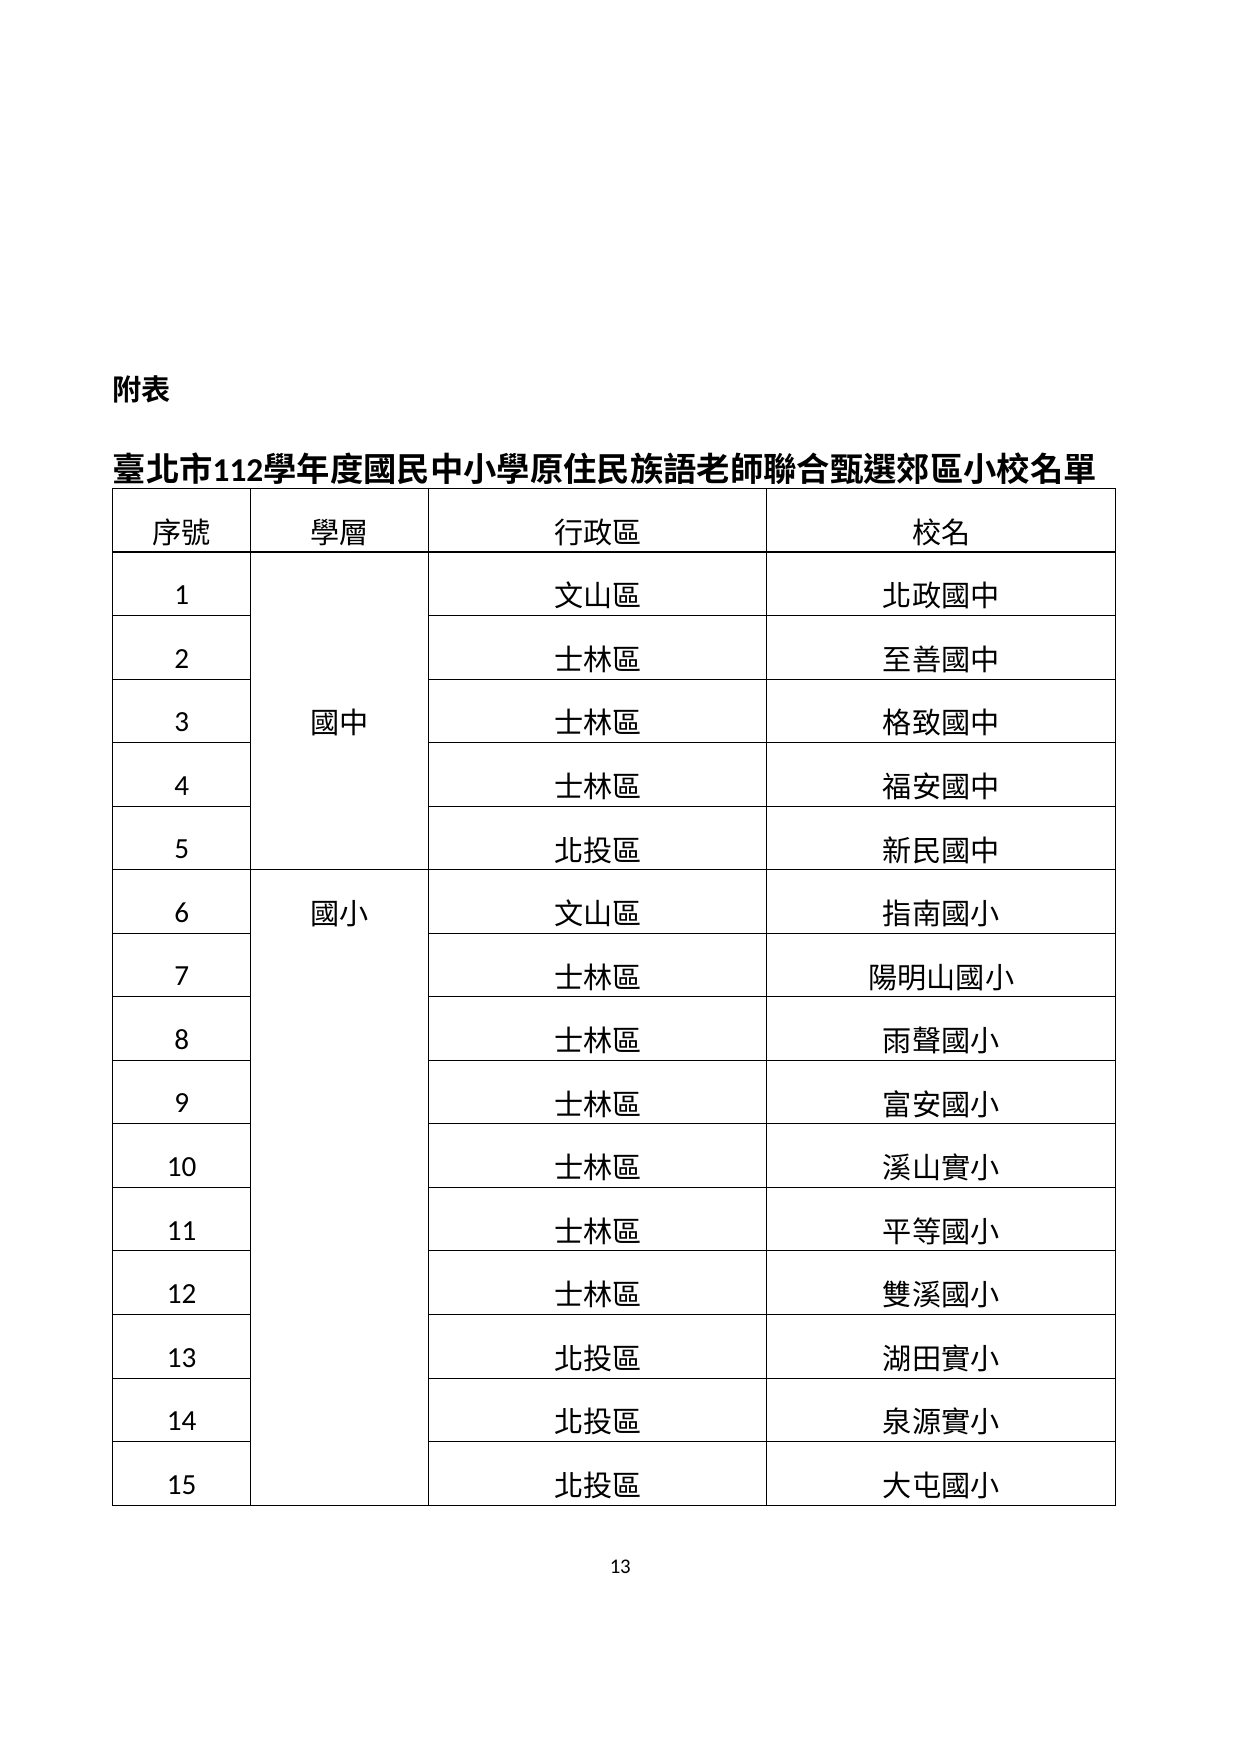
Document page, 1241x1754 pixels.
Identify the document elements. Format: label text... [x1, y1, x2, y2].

table_cell 福安國中 [767, 743, 1115, 806]
table_cell 2 [113, 616, 250, 678]
table_cell 北投區 [429, 1442, 766, 1504]
table_cell 文山區 [429, 553, 766, 615]
table_cell 富安國小 [767, 1061, 1115, 1123]
table_header 校名 [767, 489, 1115, 551]
table_cell 士林區 [429, 934, 766, 996]
text 臺北市112學年度國民中小學原住民族語老師聯合甄選郊區小校名單 [112, 457, 1128, 488]
table_cell 士林區 [429, 743, 766, 806]
table_cell 士林區 [429, 997, 766, 1060]
table_cell 平等國小 [767, 1188, 1115, 1250]
table_cell 陽明山國小 [767, 934, 1115, 996]
table_cell 4 [113, 743, 250, 806]
table_cell 士林區 [429, 680, 766, 742]
table_cell 15 [113, 1442, 250, 1504]
table_cell 文山區 [429, 870, 766, 933]
table_cell 雨聲國小 [767, 997, 1115, 1060]
table_cell 北投區 [429, 807, 766, 869]
table_cell 士林區 [429, 1188, 766, 1250]
table_cell 國小 [251, 870, 428, 1504]
table_header 序號 [113, 489, 250, 551]
table_cell 6 [113, 870, 250, 933]
table_cell 14 [113, 1379, 250, 1441]
table_cell 11 [113, 1188, 250, 1250]
table_cell 新民國中 [767, 807, 1115, 869]
table_cell 大屯國小 [767, 1442, 1115, 1504]
table_cell 北投區 [429, 1379, 766, 1441]
table_cell 指南國小 [767, 870, 1115, 933]
table_header 學層 [251, 489, 428, 551]
table_cell 9 [113, 1061, 250, 1123]
table_cell 北政國中 [767, 553, 1115, 615]
table_cell 溪山實小 [767, 1124, 1115, 1187]
table_header 行政區 [429, 489, 766, 551]
table_cell 8 [113, 997, 250, 1060]
text 附表 [112, 375, 1128, 407]
table_cell 5 [113, 807, 250, 869]
table_cell 雙溪國小 [767, 1251, 1115, 1314]
table_cell 10 [113, 1124, 250, 1187]
table_cell 泉源實小 [767, 1379, 1115, 1441]
table_cell 士林區 [429, 616, 766, 678]
table_cell 7 [113, 934, 250, 996]
table_cell 北投區 [429, 1315, 766, 1377]
table_cell 3 [113, 680, 250, 742]
table_cell 1 [113, 553, 250, 615]
table_cell 格致國中 [767, 680, 1115, 742]
table_cell 13 [113, 1315, 250, 1377]
table_cell 至善國中 [767, 616, 1115, 678]
table_cell 湖田實小 [767, 1315, 1115, 1377]
table_cell 12 [113, 1251, 250, 1314]
table_cell 士林區 [429, 1124, 766, 1187]
table_cell 士林區 [429, 1251, 766, 1314]
table_cell 國中 [251, 553, 428, 869]
table_cell 士林區 [429, 1061, 766, 1123]
